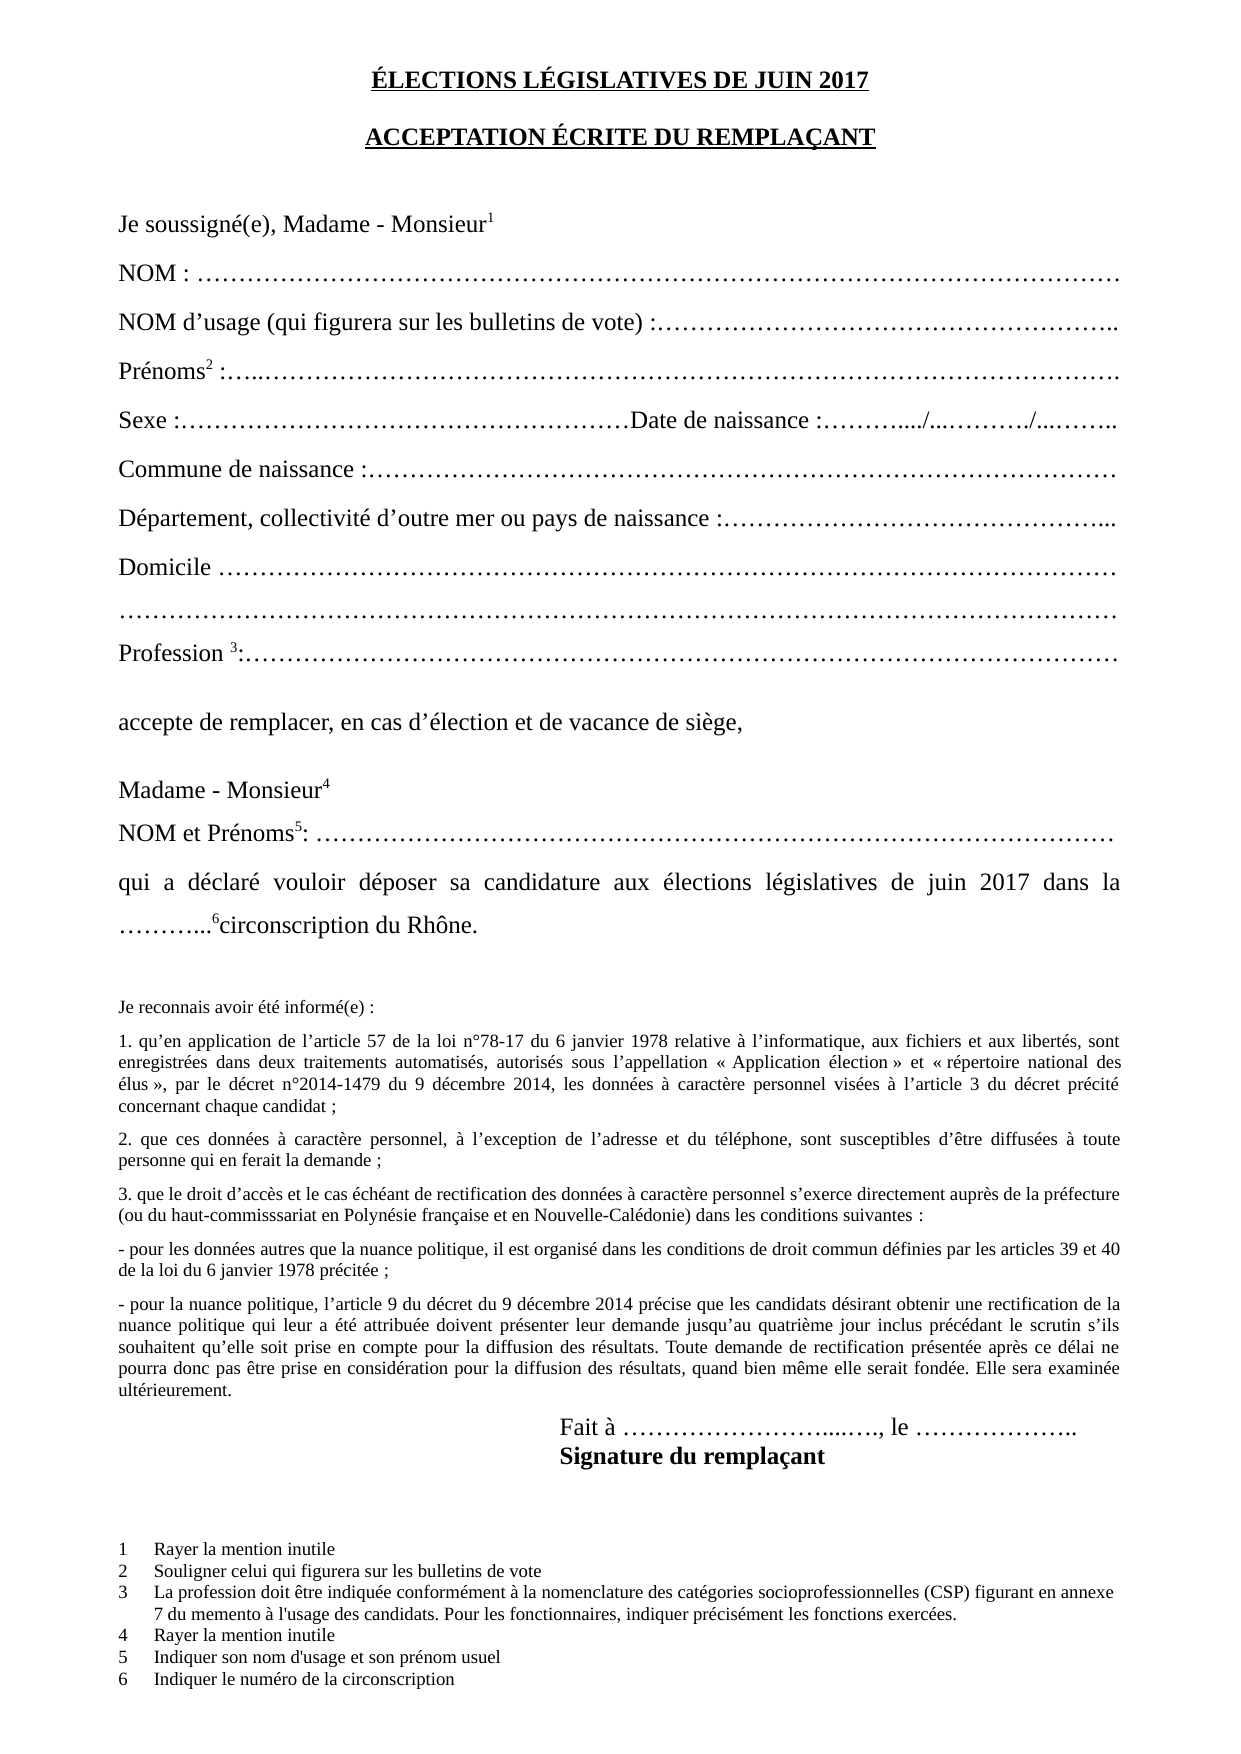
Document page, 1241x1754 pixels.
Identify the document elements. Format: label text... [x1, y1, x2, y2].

text Signature du remplaçant [118, 1441, 1122, 1469]
text 2. que ces données à caractère personnel, à l’exception de l’adresse et du téléphone, sont susceptibles d’être diffusées à toute personne qui en ferait la demande ; [118, 1128, 1122, 1171]
text Souligner celui qui figurera sur les bulletins de vote [118, 1559, 1122, 1581]
text qui a déclaré vouloir déposer sa candidature aux élections législatives de juin 2017 dans la ………...circonscription du Rhône. [118, 867, 1122, 939]
text Rayer la mention inutile [118, 1624, 1122, 1646]
text ÉLECTIONS LÉGISLATIVES DE JUIN 2017 [118, 65, 1122, 94]
text - pour la nuance politique, l’article 9 du décret du 9 décembre 2014 précise que les candidats désirant obtenir une rectification de la nuance politique qui leur a été attribuée doivent présenter leur demande jusqu’au quatrième jour inclus précédant le scrutin s’ils souhaitent qu’elle soit prise en compte pour la diffusion des résultats. Toute demande de rectification présentée après ce délai ne pourra donc pas être prise en considération pour la diffusion des résultats, quand bien même elle serait fondée. Elle sera examinée ultérieurement. [118, 1292, 1122, 1400]
text Je soussigné(e), Madame - Monsieur [118, 209, 1122, 237]
text NOM et Prénoms: …………………………………………………………………………………… [118, 818, 1122, 847]
text accepte de remplacer, en cas d’élection et de vacance de siège, [118, 707, 1122, 735]
text Madame - Monsieur [118, 775, 1122, 804]
text Domicile …………………………………………………………………………………………………………………………………………………………………………………………………………Profession :…………………………………………………………………………………………… [118, 552, 1122, 667]
text La profession doit être indiquée conformément à la nomenclature des catégories socioprofessionnelles (CSP) figurant en annexe 7 du memento à l'usage des candidats. Pour les fonctionnaires, indiquer précisément les fonctions exercées. [118, 1581, 1122, 1624]
text 3. que le droit d’accès et le cas échéant de rectification des données à caractère personnel s’exerce directement auprès de la préfecture (ou du haut-commisssariat en Polynésie française et en Nouvelle-Calédonie) dans les conditions suivantes : [118, 1183, 1122, 1226]
text NOM d’usage (qui figurera sur les bulletins de vote) :……………………………………………….. [118, 307, 1122, 336]
text Prénoms :…..…………………………………………………………………………………………. [118, 356, 1122, 385]
text Fait à ……………………....…., le ……………….. [118, 1412, 1122, 1441]
text Je reconnais avoir été informé(e) : [118, 996, 1122, 1018]
text Sexe :………………………………………………Date de naissance :………..../...………./...…….. [118, 405, 1122, 434]
text ACCEPTATION ÉCRITE DU REMPLAÇANT [118, 122, 1122, 151]
text Indiquer son nom d'usage et son prénom usuel [118, 1646, 1122, 1667]
text Département, collectivité d’outre mer ou pays de naissance :………………………………………... [118, 503, 1122, 532]
text Commune de naissance :……………………………………………………………………………… [118, 454, 1122, 483]
text - pour les données autres que la nuance politique, il est organisé dans les conditions de droit commun définies par les articles 39 et 40 de la loi du 6 janvier 1978 précitée ; [118, 1238, 1122, 1281]
text 1. qu’en application de l’article 57 de la loi n°78-17 du 6 janvier 1978 relative à l’informatique, aux fichiers et aux libertés, sont enregistrées dans deux traitements automatisés, autorisés sous l’appellation « Application élection » et « répertoire national des élus », par le décret n°2014-1479 du 9 décembre 2014, les données à caractère personnel visées à l’article 3 du décret précité concernant chaque candidat ; [118, 1030, 1122, 1116]
text Indiquer le numéro de la circonscription [118, 1667, 1122, 1689]
text Rayer la mention inutile [118, 1538, 1122, 1559]
text NOM : ………………………………………………………………………………………………… [118, 258, 1122, 287]
